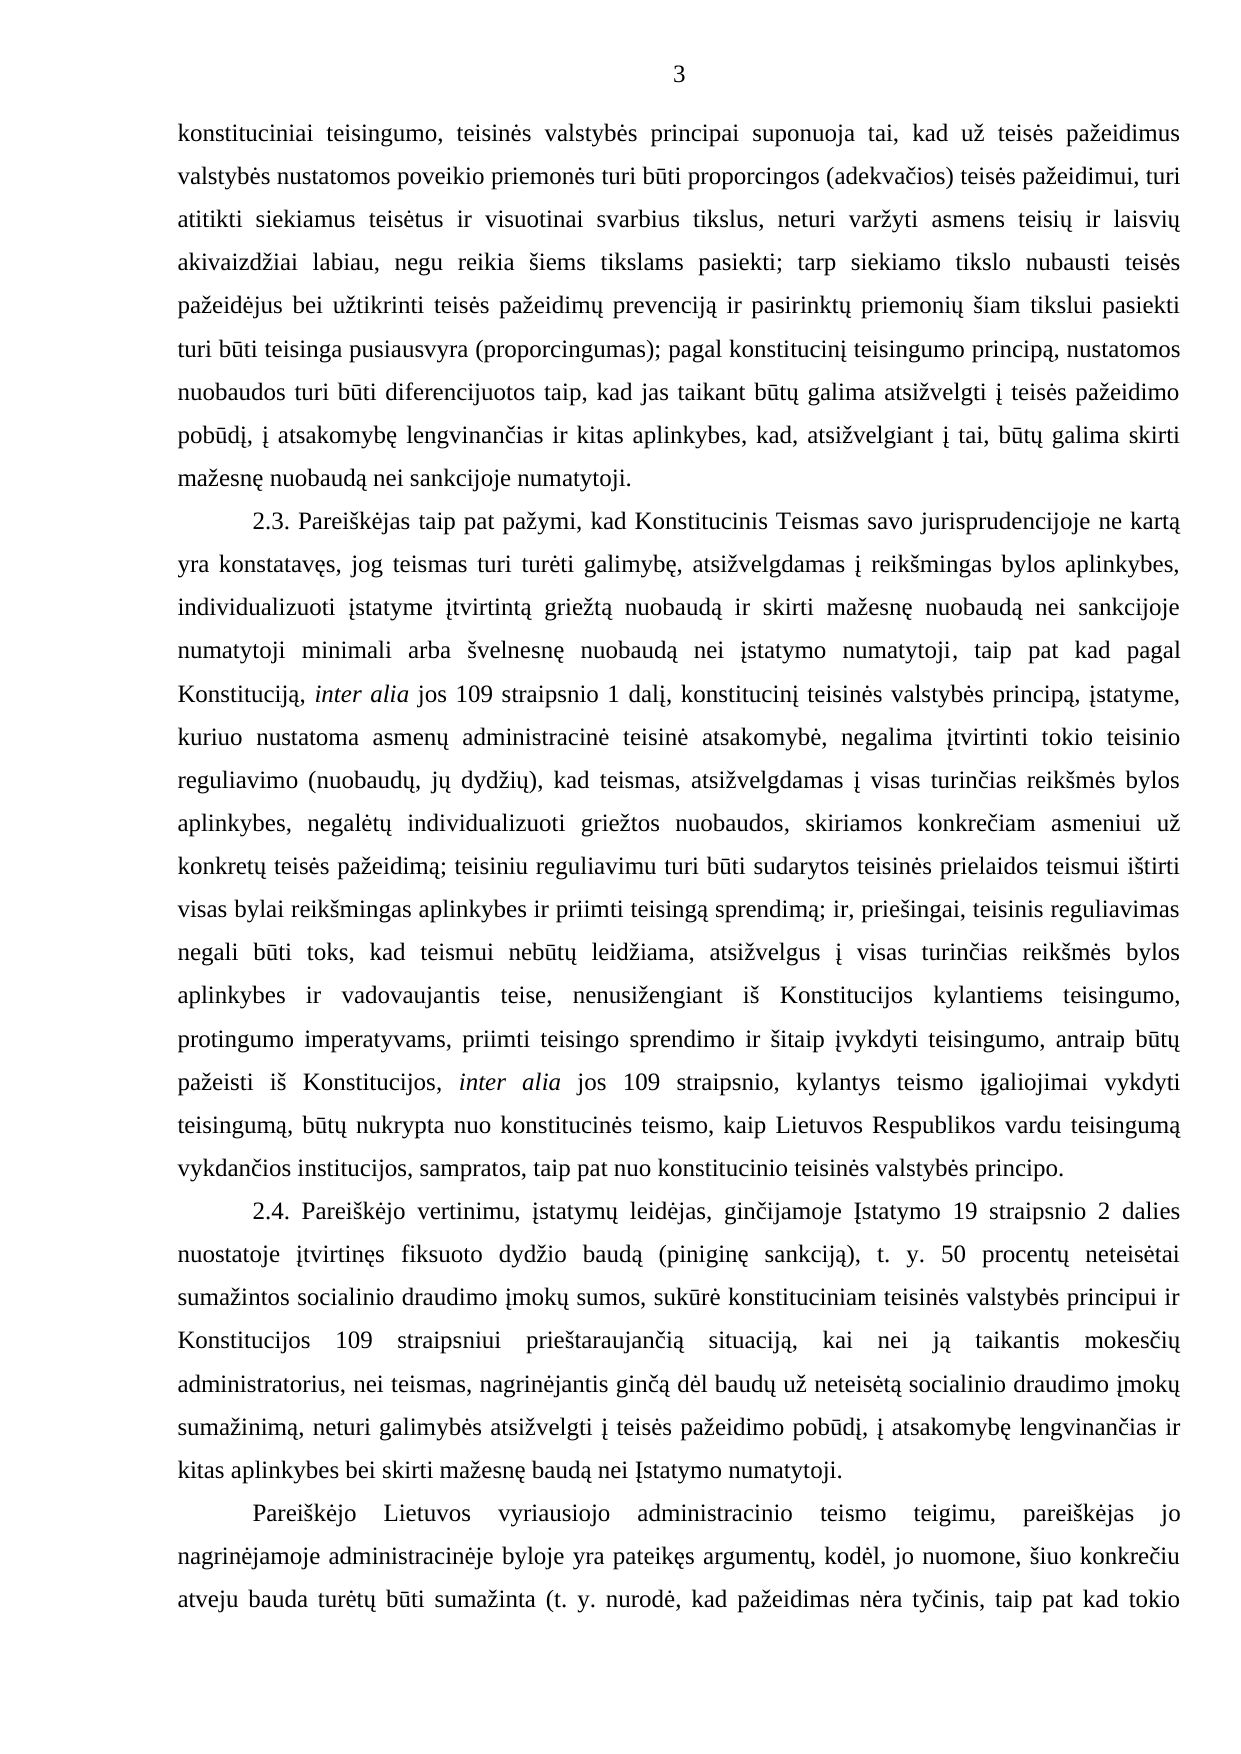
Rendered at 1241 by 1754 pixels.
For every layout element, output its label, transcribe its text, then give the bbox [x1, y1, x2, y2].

text 2.3. Pareiškėjas taip pat pažymi, kad Konstitucinis Teismas savo jurisprudencijoje ne kartą yra konstatavęs, jog teismas turi turėti galimybę, atsižvelgdamas į reikšmingas bylos aplinkybes, individualizuoti įstatyme įtvirtintą griežtą nuobaudą ir skirti mažesnę nuobaudą nei sankcijoje numatytoji minimali arba švelnesnę nuobaudą nei įstatymo numatytoji, taip pat kad pagal Konstituciją, inter alia jos 109 straipsnio 1 dalį, konstitucinį teisinės valstybės principą, įstatyme, kuriuo nustatoma asmenų administracinė teisinė atsakomybė, negalima įtvirtinti tokio teisinio reguliavimo (nuobaudų, jų dydžių), kad teismas, atsižvelgdamas į visas turinčias reikšmės bylos aplinkybes, negalėtų individualizuoti griežtos nuobaudos, skiriamos konkrečiam asmeniui už konkretų teisės pažeidimą; teisiniu reguliavimu turi būti sudarytos teisinės prielaidos teismui ištirti visas bylai reikšmingas aplinkybes ir priimti teisingą sprendimą; ir, priešingai, teisinis reguliavimas negali būti toks, kad teismui nebūtų leidžiama, atsižvelgus į visas turinčias reikšmės bylos aplinkybes ir vadovaujantis teise, nenusižengiant iš Konstitucijos kylantiems teisingumo, protingumo imperatyvams, priimti teisingo sprendimo ir šitaip įvykdyti teisingumo, antraip būtų pažeisti iš Konstitucijos, inter alia jos 109 straipsnio, kylantys teismo įgaliojimai vykdyti teisingumą, būtų nukrypta nuo konstitucinės teismo, kaip Lietuvos Respublikos vardu teisingumą vykdančios institucijos, sampratos, taip pat nuo konstitucinio teisinės valstybės principo. [177, 506, 1181, 1182]
text konstituciniai teisingumo, teisinės valstybės principai suponuoja tai, kad už teisės pažeidimus valstybės nustatomos poveikio priemonės turi būti proporcingos (adekvačios) teisės pažeidimui, turi atitikti siekiamus teisėtus ir visuotinai svarbius tikslus, neturi varžyti asmens teisių ir laisvių akivaizdžiai labiau, negu reikia šiems tikslams pasiekti; tarp siekiamo tikslo nubausti teisės pažeidėjus bei užtikrinti teisės pažeidimų prevenciją ir pasirinktų priemonių šiam tikslui pasiekti turi būti teisinga pusiausvyra (proporcingumas); pagal konstitucinį teisingumo principą, nustatomos nuobaudos turi būti diferencijuotos taip, kad jas taikant būtų galima atsižvelgti į teisės pažeidimo pobūdį, į atsakomybę lengvinančias ir kitas aplinkybes, kad, atsižvelgiant į tai, būtų galima skirti mažesnę nuobaudą nei sankcijoje numatytoji. [177, 118, 1181, 492]
text 2.4. Pareiškėjo vertinimu, įstatymų leidėjas, ginčijamoje Įstatymo 19 straipsnio 2 dalies nuostatoje įtvirtinęs fiksuoto dydžio baudą (piniginę sankciją), t. y. 50 procentų neteisėtai sumažintos socialinio draudimo įmokų sumos, sukūrė konstituciniam teisinės valstybės principui ir Konstitucijos 109 straipsniui prieštaraujančią situaciją, kai nei ją taikantis mokesčių administratorius, nei teismas, nagrinėjantis ginčą dėl baudų už neteisėtą socialinio draudimo įmokų sumažinimą, neturi galimybės atsižvelgti į teisės pažeidimo pobūdį, į atsakomybę lengvinančias ir kitas aplinkybes bei skirti mažesnę baudą nei Įstatymo numatytoji. [177, 1196, 1181, 1484]
text Pareiškėjo Lietuvos vyriausiojo administracinio teismo teigimu, pareiškėjas jo nagrinėjamoje administracinėje byloje yra pateikęs argumentų, kodėl, jo nuomone, šiuo konkrečiu atveju bauda turėtų būti sumažinta (t. y. nurodė, kad pažeidimas nėra tyčinis, taip pat kad tokio [177, 1498, 1181, 1613]
